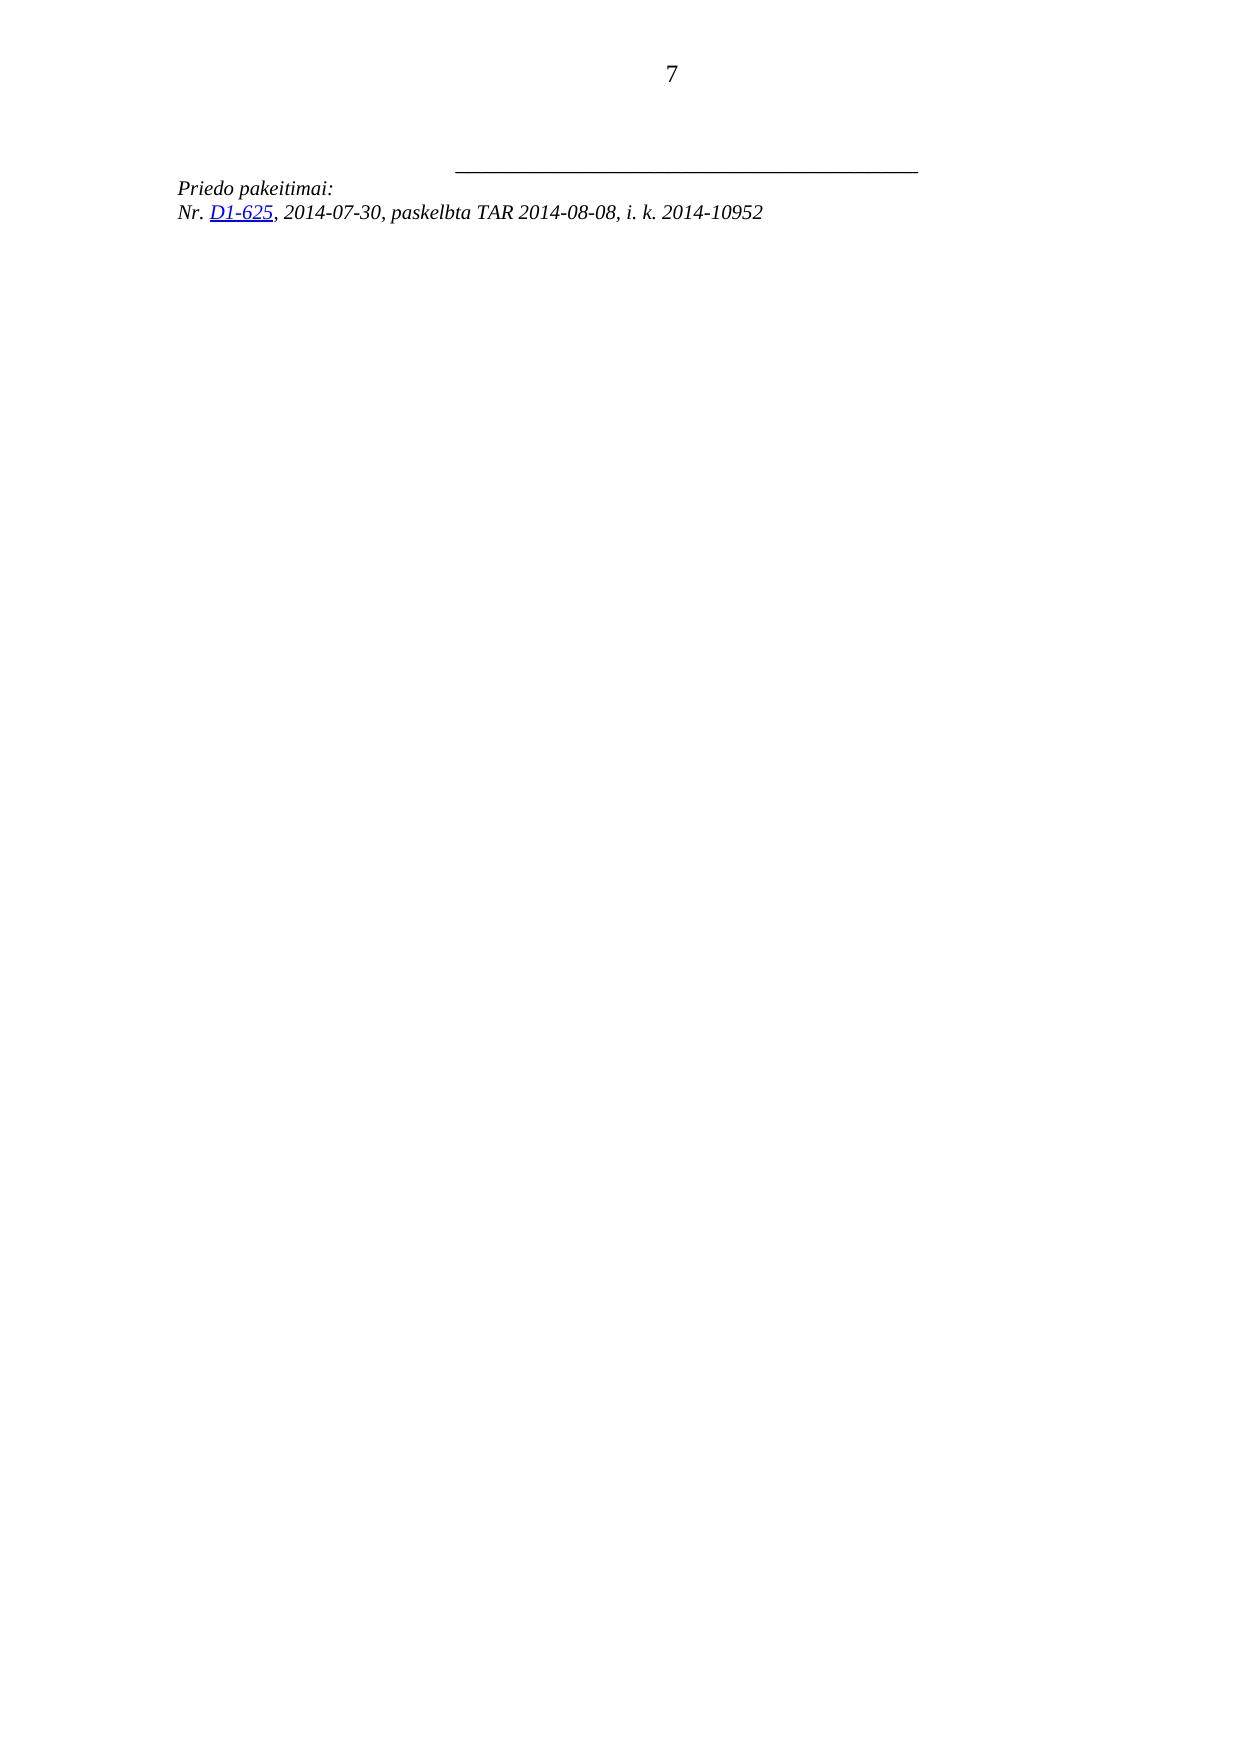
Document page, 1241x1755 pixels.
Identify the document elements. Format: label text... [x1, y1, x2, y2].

text _____________________________________ [207, 147, 1166, 176]
text Nr. D1-625, 2014-07-30, paskelbta TAR 2014-08-08, i. k. 2014-10952 [177, 200, 1166, 224]
text Priedo pakeitimai: [177, 176, 1166, 200]
